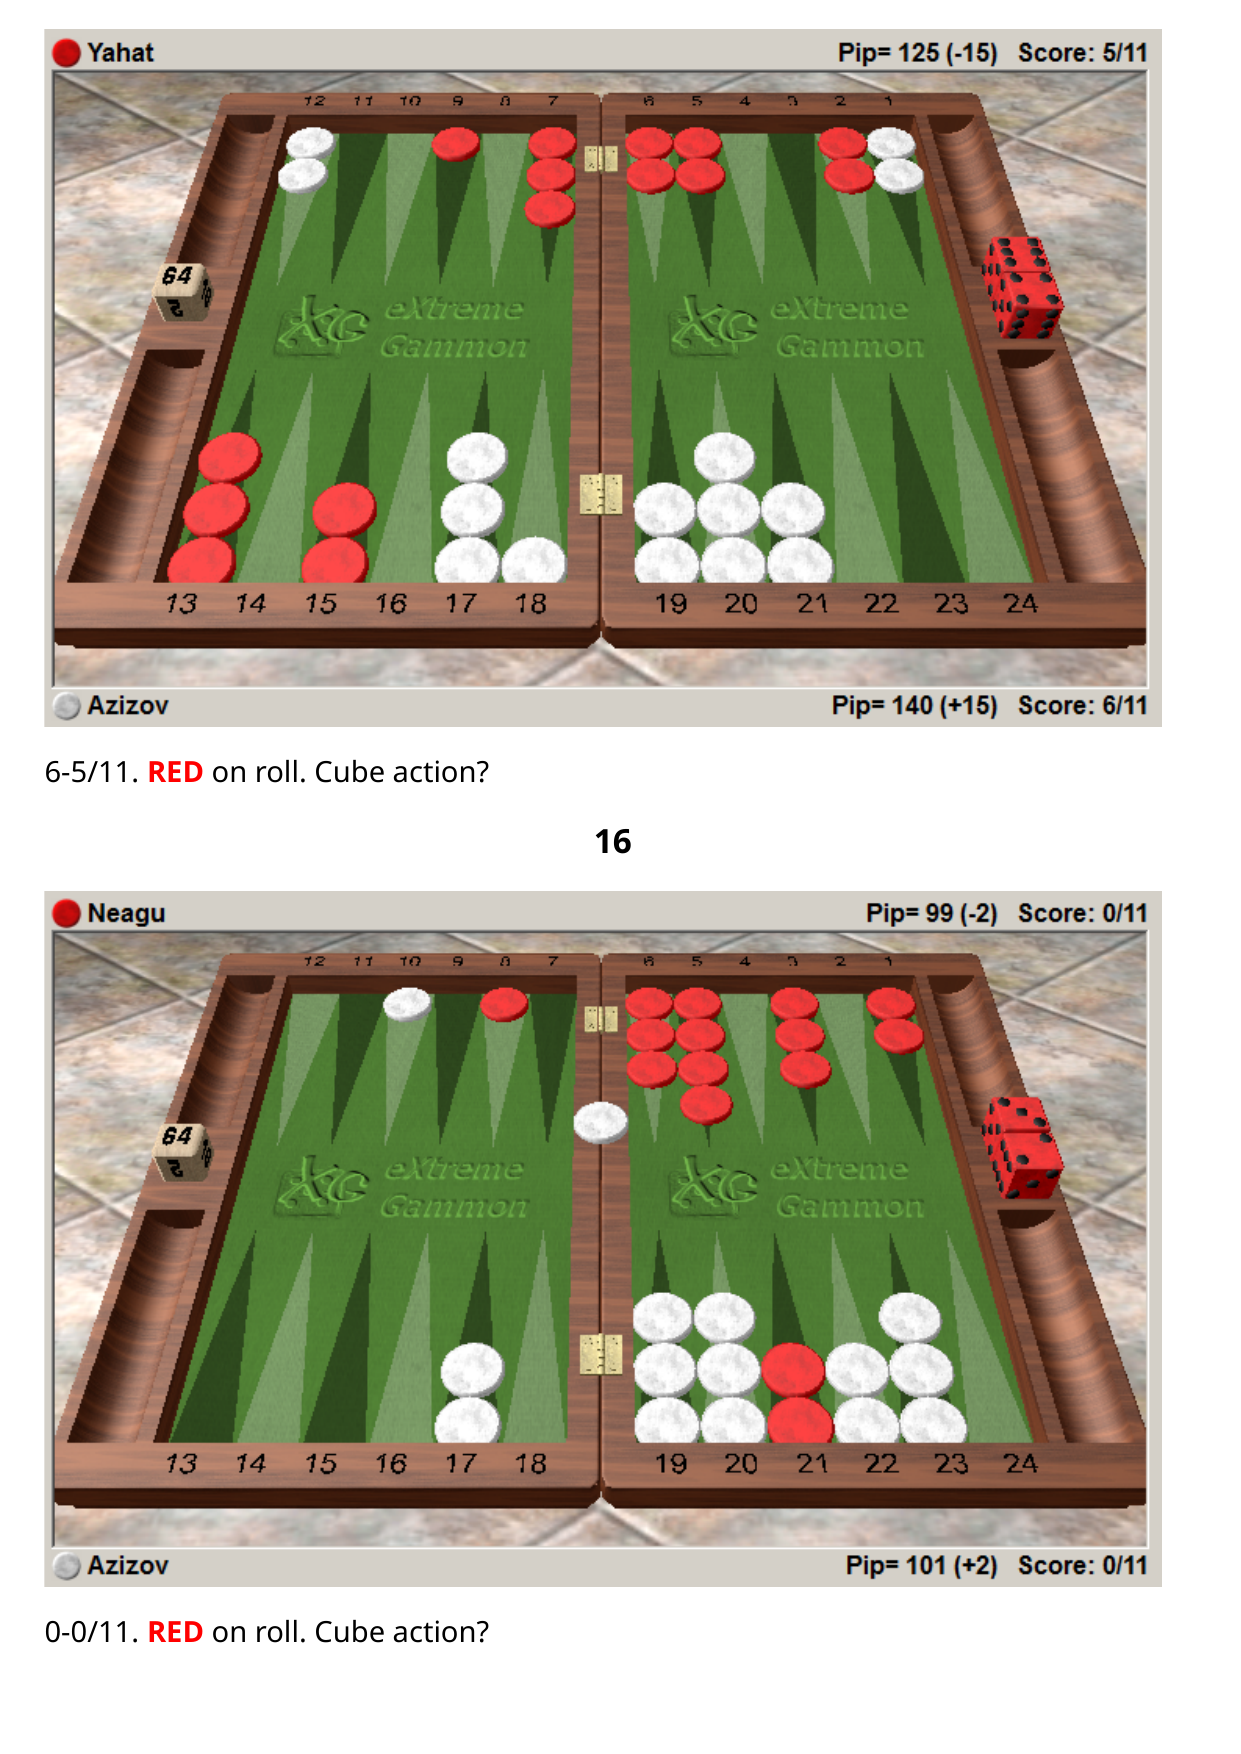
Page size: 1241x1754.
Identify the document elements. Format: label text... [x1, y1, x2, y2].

text 6-5/11. RED on roll. Cube action? [44, 752, 1181, 791]
text 0-0/11. RED on roll. Cube action? [44, 1612, 1181, 1651]
picture [44, 29, 1162, 727]
text 16 [44, 818, 1181, 864]
picture [44, 891, 1162, 1587]
